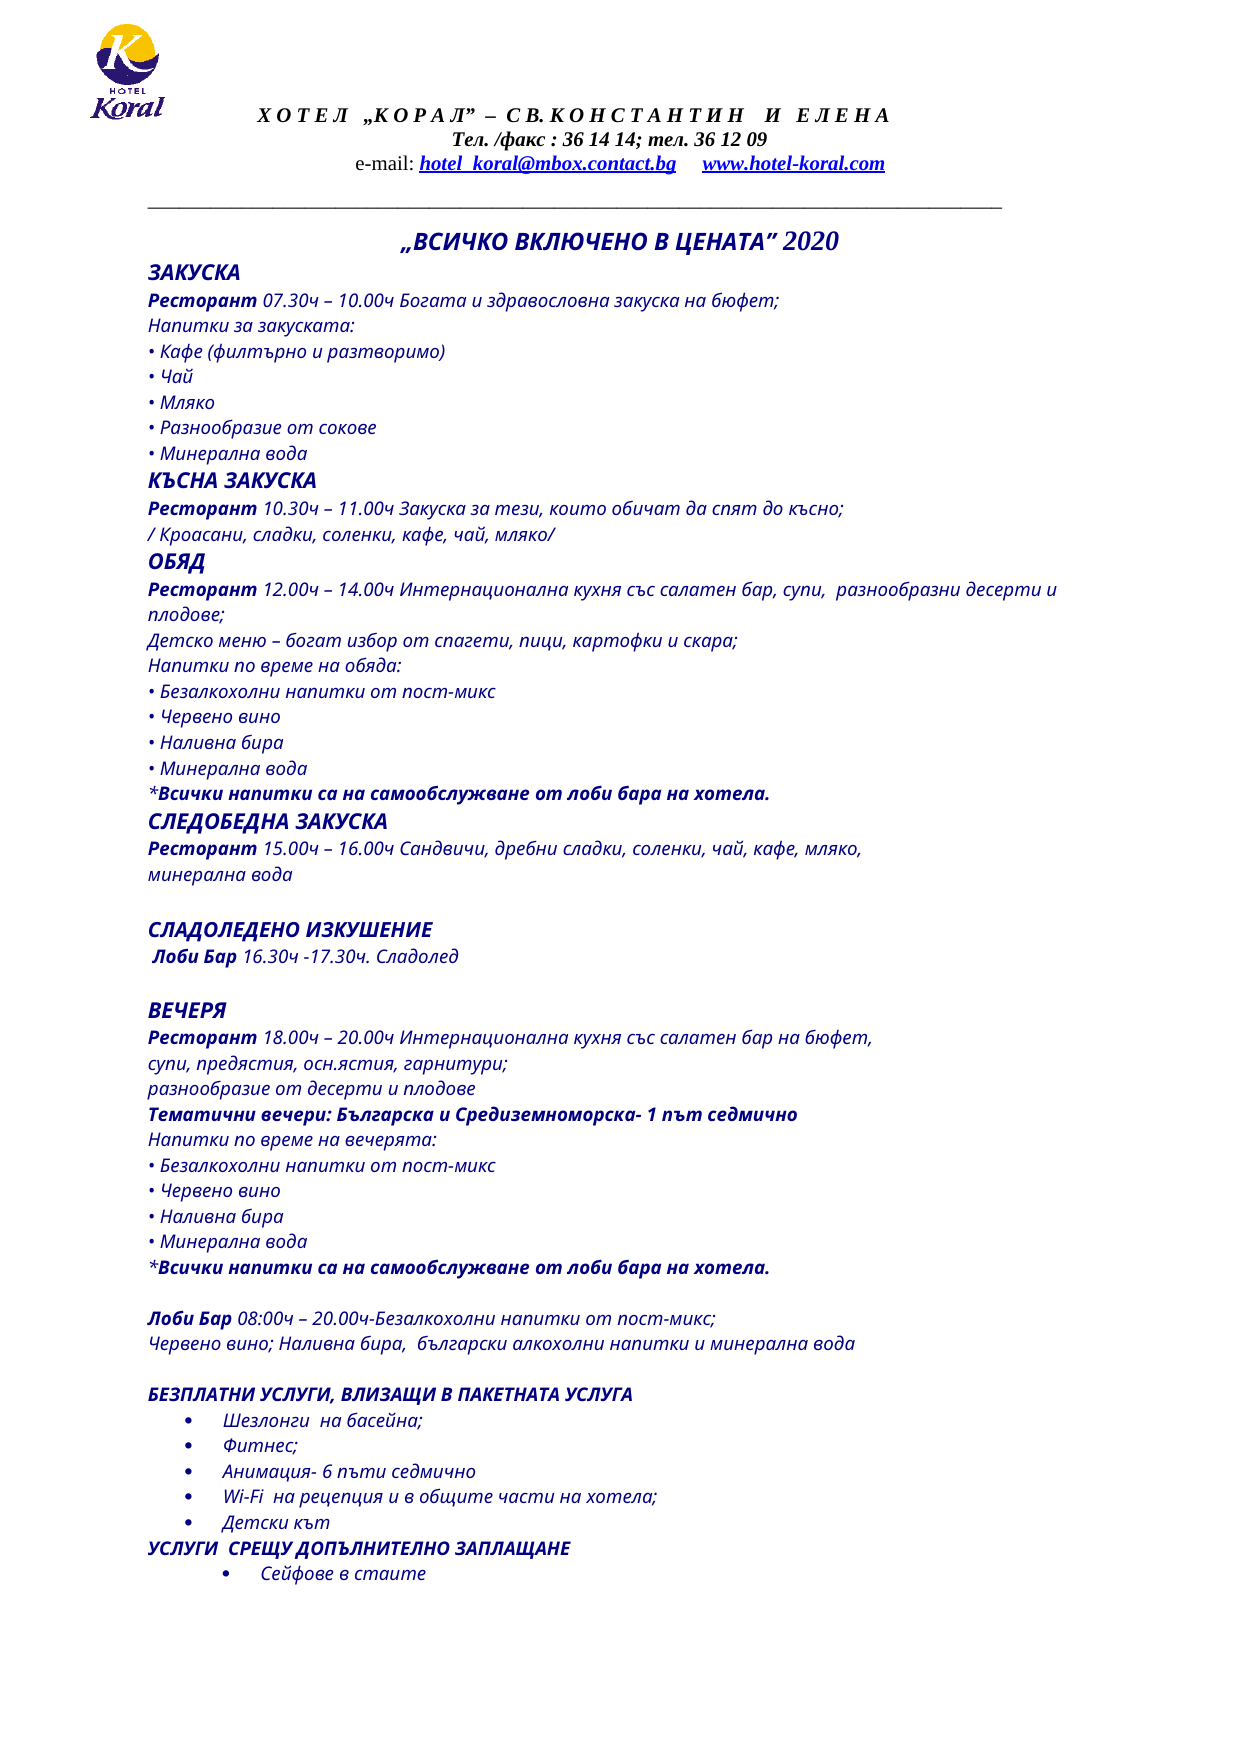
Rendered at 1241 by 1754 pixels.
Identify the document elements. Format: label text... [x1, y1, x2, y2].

text минерална вода [148, 861, 1093, 887]
text __________________________________________________________________________________ [148, 187, 1093, 211]
text *Всички напитки са на самообслужване от лоби бара на хотела. [148, 1254, 1093, 1279]
text Напитки по време на обяда: [148, 653, 1093, 678]
text Лоби Бар 16.30ч -17.30ч. Сладолед [148, 943, 1093, 969]
text • Разнообразие от сокове [148, 414, 1093, 440]
text „ВСИЧКО ВКЛЮЧЕНО В ЦЕНАТА” 2020 [148, 224, 1093, 257]
text Ресторант 18.00ч – 20.00ч Интернационална кухня със салатен бар на бюфет, [148, 1024, 1093, 1050]
text Напитки по време на вечерята: [148, 1126, 1093, 1152]
text СЛЕДОБЕДНА ЗАКУСКА [148, 806, 1093, 836]
text / Кроасани, сладки, соленки, кафе, чай, мляко/ [148, 521, 1093, 546]
text разнообразие от десерти и плодове [148, 1075, 1093, 1101]
text Х О Т Е Л „К О Р А Л” – С В. К О Н С Т А Н Т И Н И Е Л Е Н А [178, 102, 1090, 127]
text УСЛУГИ СРЕЩУ ДОПЪЛНИТЕЛНО ЗАПЛАЩАНЕ [148, 1535, 1093, 1560]
text ВЕЧЕРЯ [148, 994, 1093, 1024]
list Анимация- 6 пъти седмично [185, 1458, 1093, 1484]
text *Всички напитки са на самообслужване от лоби бара на хотела. [148, 780, 1093, 806]
text • Минерална вода [148, 1228, 1093, 1254]
text Ресторант 07.30ч – 10.00ч Богата и здравословна закуска на бюфет; [148, 287, 1093, 312]
text • Чай [148, 363, 1093, 389]
text • Минерална вода [148, 440, 1093, 466]
picture [73, 18, 178, 132]
list Сейфове в стаите [223, 1560, 1093, 1586]
text • Наливна бира [148, 1203, 1093, 1228]
text ЗАКУСКА [148, 257, 1093, 287]
text Лоби Бар 08:00ч – 20.00ч-Безалкохолни напитки от пост-микс; [148, 1305, 1093, 1331]
list Шезлонги на басейна; [185, 1407, 1093, 1433]
text • Минерална вода [148, 755, 1093, 780]
text Детско меню – богат избор от спагети, пици, картофки и скара; [148, 627, 1093, 653]
text Червено вино; Наливна бира, български алкохолни напитки и минерална вода [148, 1331, 1093, 1356]
text Ресторант 12.00ч – 14.00ч Интернационална кухня със салатен бар, супи, разнообразни десерти и [148, 576, 1093, 602]
text • Безалкохолни напитки от пост-микс [148, 678, 1093, 704]
list Wi-Fi на рецепция и в общите части на хотела; [185, 1484, 1093, 1509]
text • Кафе (филтърно и разтворимо) [148, 338, 1093, 363]
text • Наливна бира [148, 729, 1093, 755]
text Ресторант 15.00ч – 16.00ч Сандвичи, дребни сладки, соленки, чай, кафе, мляко, [148, 836, 1093, 861]
text плодове; [148, 602, 1093, 627]
text Ресторант 10.30ч – 11.00ч Закуска за тези, които обичат да спят до късно; [148, 495, 1093, 521]
text Напитки за закуската: [148, 312, 1093, 338]
text • Безалкохолни напитки от пост-микс [148, 1152, 1093, 1177]
text Тел. /факс : 36 14 14; тел. 36 12 09 [129, 127, 1090, 151]
text Тематични вечери: Българска и Средиземноморска- 1 път седмично [148, 1101, 1093, 1126]
text • Червено вино [148, 704, 1093, 729]
text e-mail: hotel_koral@mbox.contact.bg www.hotel-koral.com [148, 151, 1093, 175]
text ОБЯД [148, 546, 1093, 576]
text СЛАДОЛЕДЕНО ИЗКУШЕНИЕ [148, 915, 1093, 943]
text КЪСНА ЗАКУСКА [148, 466, 1093, 495]
list Детски кът [185, 1509, 1093, 1535]
list Фитнес; [185, 1433, 1093, 1458]
text БЕЗПЛАТНИ УСЛУГИ, ВЛИЗАЩИ В ПАКЕТНАТА УСЛУГА [148, 1382, 1093, 1407]
text • Мляко [148, 389, 1093, 414]
text супи, предястия, осн.ястия, гарнитури; [148, 1050, 1093, 1075]
text • Червено вино [148, 1177, 1093, 1203]
